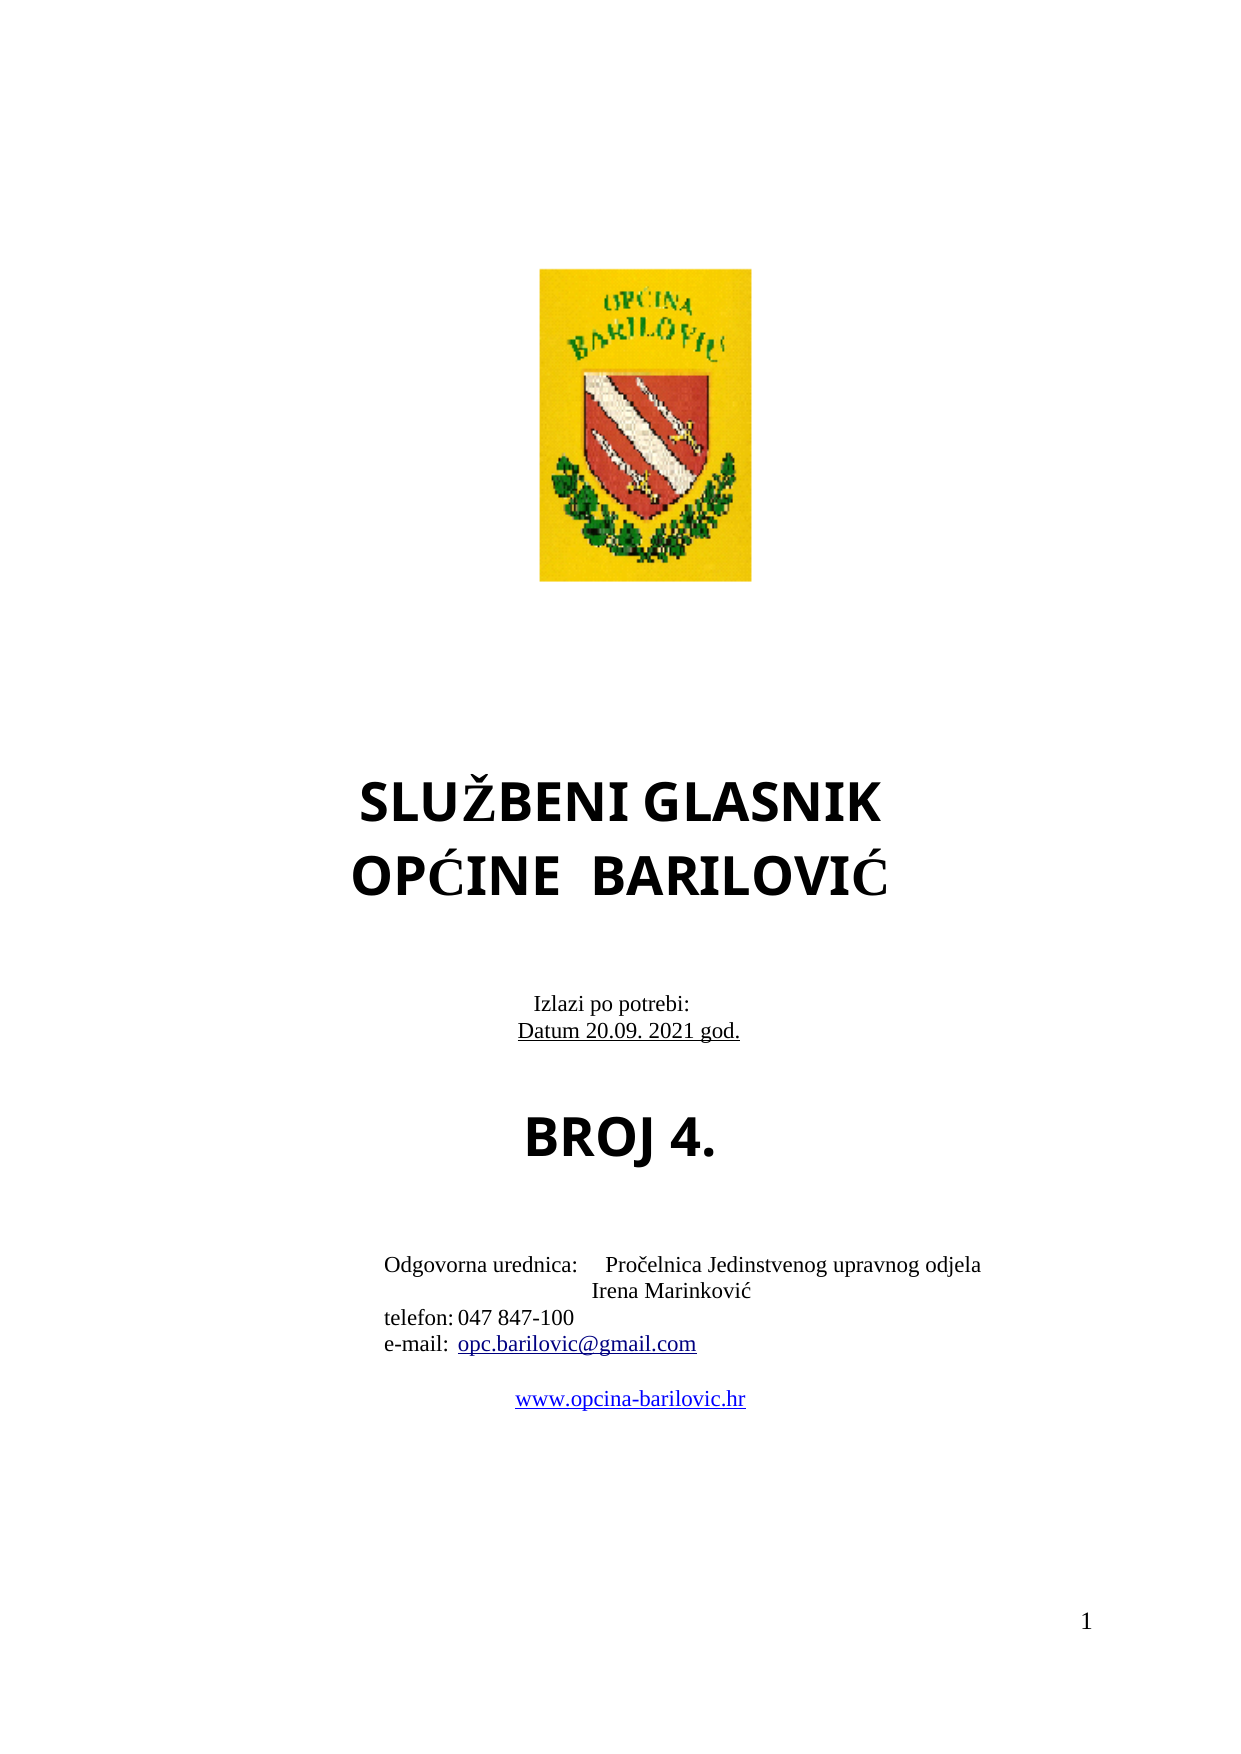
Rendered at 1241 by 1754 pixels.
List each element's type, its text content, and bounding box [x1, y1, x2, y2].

text Odgovorna urednica: Pročelnica Jedinstvenog upravnog odjela [384, 1251, 1093, 1277]
text BROJ 4. [148, 1098, 1093, 1172]
text Datum 20.09. 2021 god. [148, 1017, 1093, 1043]
text SLUŽBENI GLASNIK [148, 764, 1093, 838]
text telefon: 047 847-100 [384, 1304, 1093, 1330]
text e-mail: opc.barilovic@gmail.com [384, 1330, 1093, 1356]
text Irena Marinković [591, 1277, 1093, 1304]
text Izlazi po potrebi: [148, 990, 1093, 1017]
text OPĆINE BARILOVIĆ [148, 838, 1093, 911]
text www.opcina-barilovic.hr [384, 1383, 1093, 1412]
